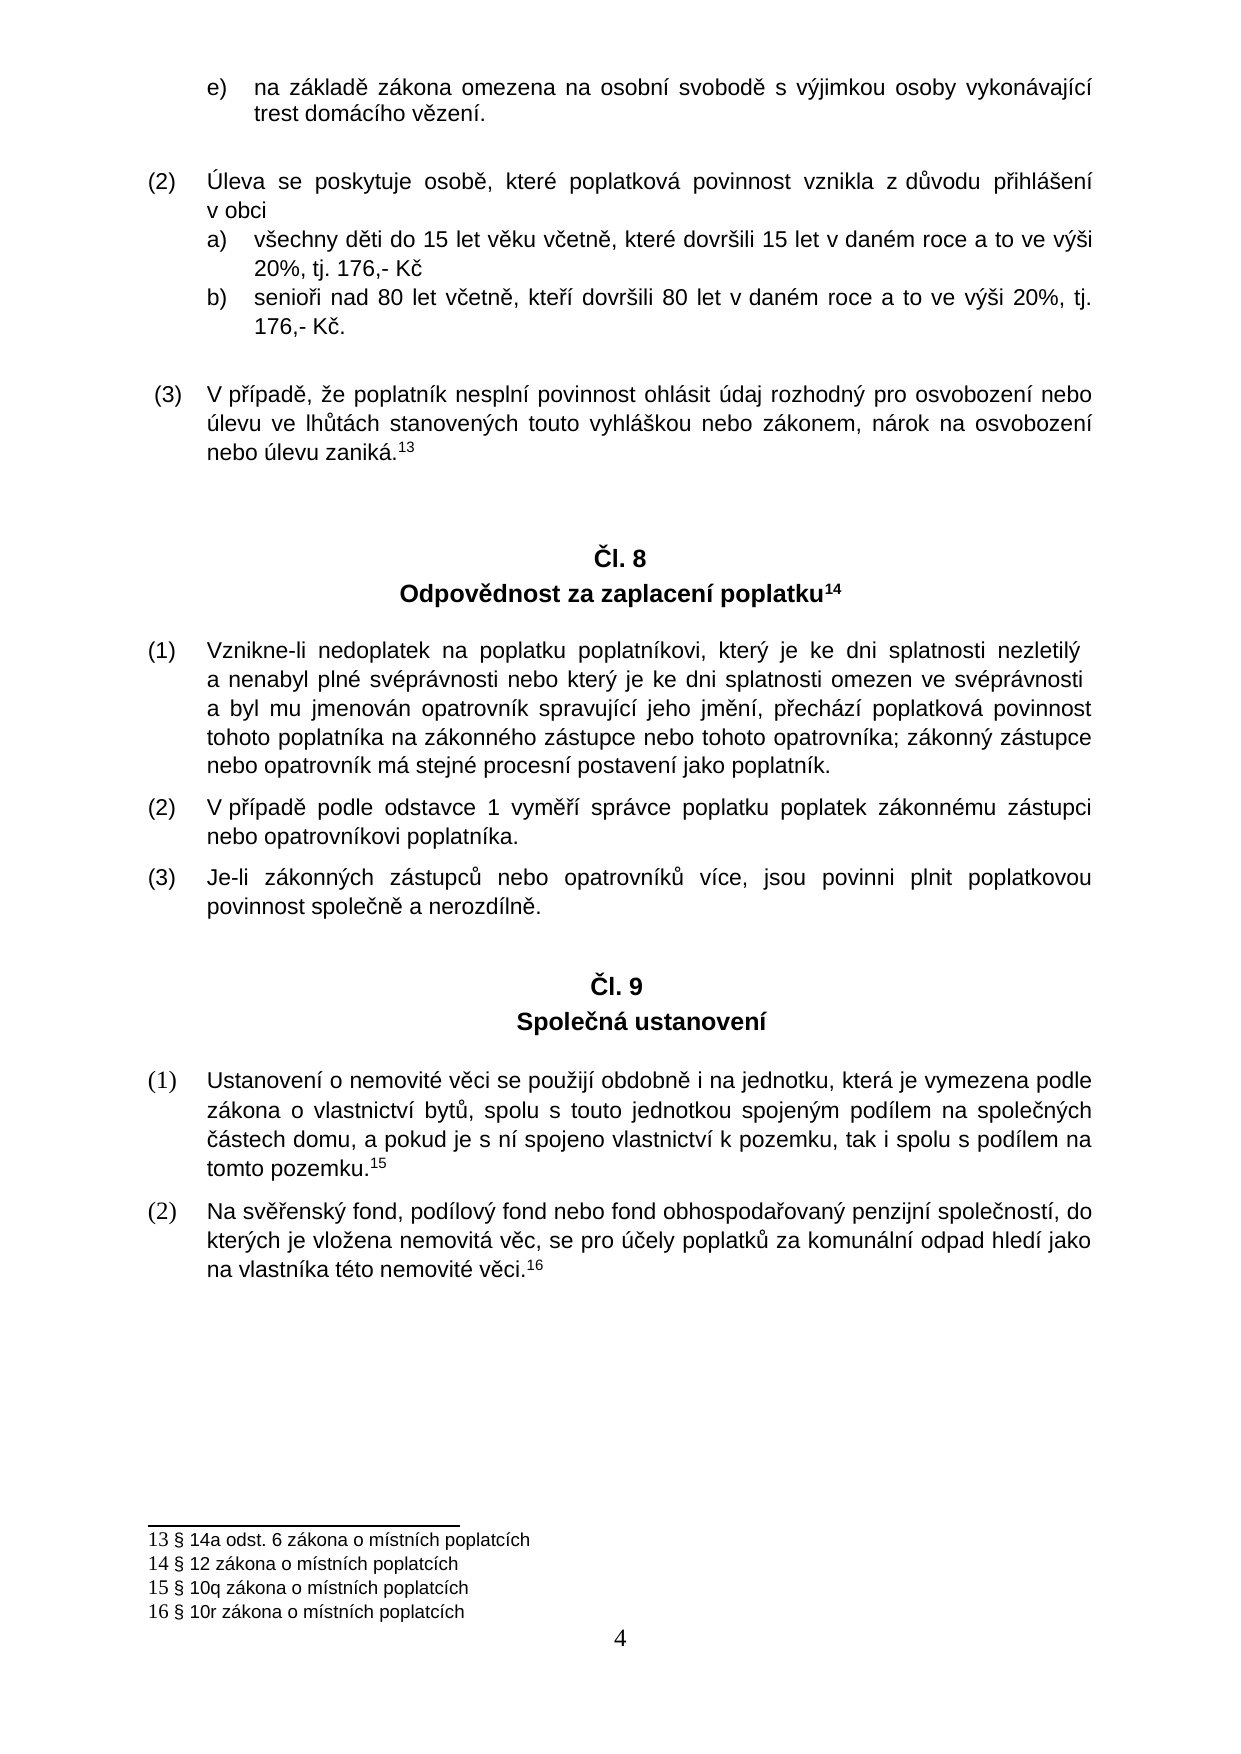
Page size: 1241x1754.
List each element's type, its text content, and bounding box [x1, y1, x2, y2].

text Společná ustanovení [502, 1007, 1093, 1036]
text Odpovědnost za zaplacení poplatku [148, 579, 1093, 607]
list Na svěřenský fond, podílový fond nebo fond obhospodařovaný penzijní společností, do kterých je vložena nemovitá věc, se pro účely poplatků za komunální odpad hledí jako na vlastníka této nemovité věci. [148, 1196, 1093, 1283]
text Čl. 9 [516, 972, 1093, 1001]
text (3) V případě, že poplatník nesplní povinnost ohlásit údaj rozhodný pro osvobození nebo úlevu ve lhůtách stanovených touto vyhláškou nebo zákonem, nárok na osvobození nebo úlevu zaniká. [148, 381, 1093, 465]
list Je-li zákonných zástupců nebo opatrovníků více, jsou povinni plnit poplatkovou povinnost společně a nerozdílně. [148, 864, 1093, 920]
list na základě zákona omezena na osobní svobodě s výjimkou osoby vykonávající trest domácího vězení. [207, 74, 1093, 126]
list Ustanovení o nemovité věci se použijí obdobně i na jednotku, která je vymezena podle zákona o vlastnictví bytů, spolu s touto jednotkou spojeným podílem na společných částech domu, a pokud je s ní spojeno vlastnictví k pozemku, tak i spolu s podílem na tomto pozemku. [148, 1065, 1093, 1181]
text § 12 zákona o místních poplatcích [148, 1551, 1093, 1574]
list § 10q zákona o místních poplatcích [148, 1574, 1093, 1599]
list V případě podle odstavce 1 vyměří správce poplatku poplatek zákonnému zástupci nebo opatrovníkovi poplatníka. [148, 794, 1093, 849]
text § 14a odst. 6 zákona o místních poplatcích [148, 1526, 1093, 1551]
list Vznikne-li nedoplatek na poplatku poplatníkovi, který je ke dni splatnosti nezletilý a nenabyl plné svéprávnosti nebo který je ke dni splatnosti omezen ve svéprávnosti a byl mu jmenován opatrovník spravující jeho jmění, přechází poplatková povinnost tohoto poplatníka na zákonného zástupce nebo tohoto opatrovníka; zákonný zástupce nebo opatrovník má stejné procesní postavení jako poplatník. [148, 637, 1093, 779]
list Úleva se poskytuje osobě, které poplatková povinnost vznikla z důvodu přihlášení v obci [148, 168, 1093, 223]
list všechny děti do 15 let věku včetně, které dovršili 15 let v daném roce a to ve výši 20%, tj. 176,- Kč [207, 226, 1093, 281]
text Čl. 8 [148, 544, 1093, 572]
list senioři nad 80 let včetně, kteří dovršili 80 let v daném roce a to ve výši 20%, tj. 176,- Kč. [207, 284, 1093, 339]
list § 10r zákona o místních poplatcích [148, 1599, 1093, 1623]
